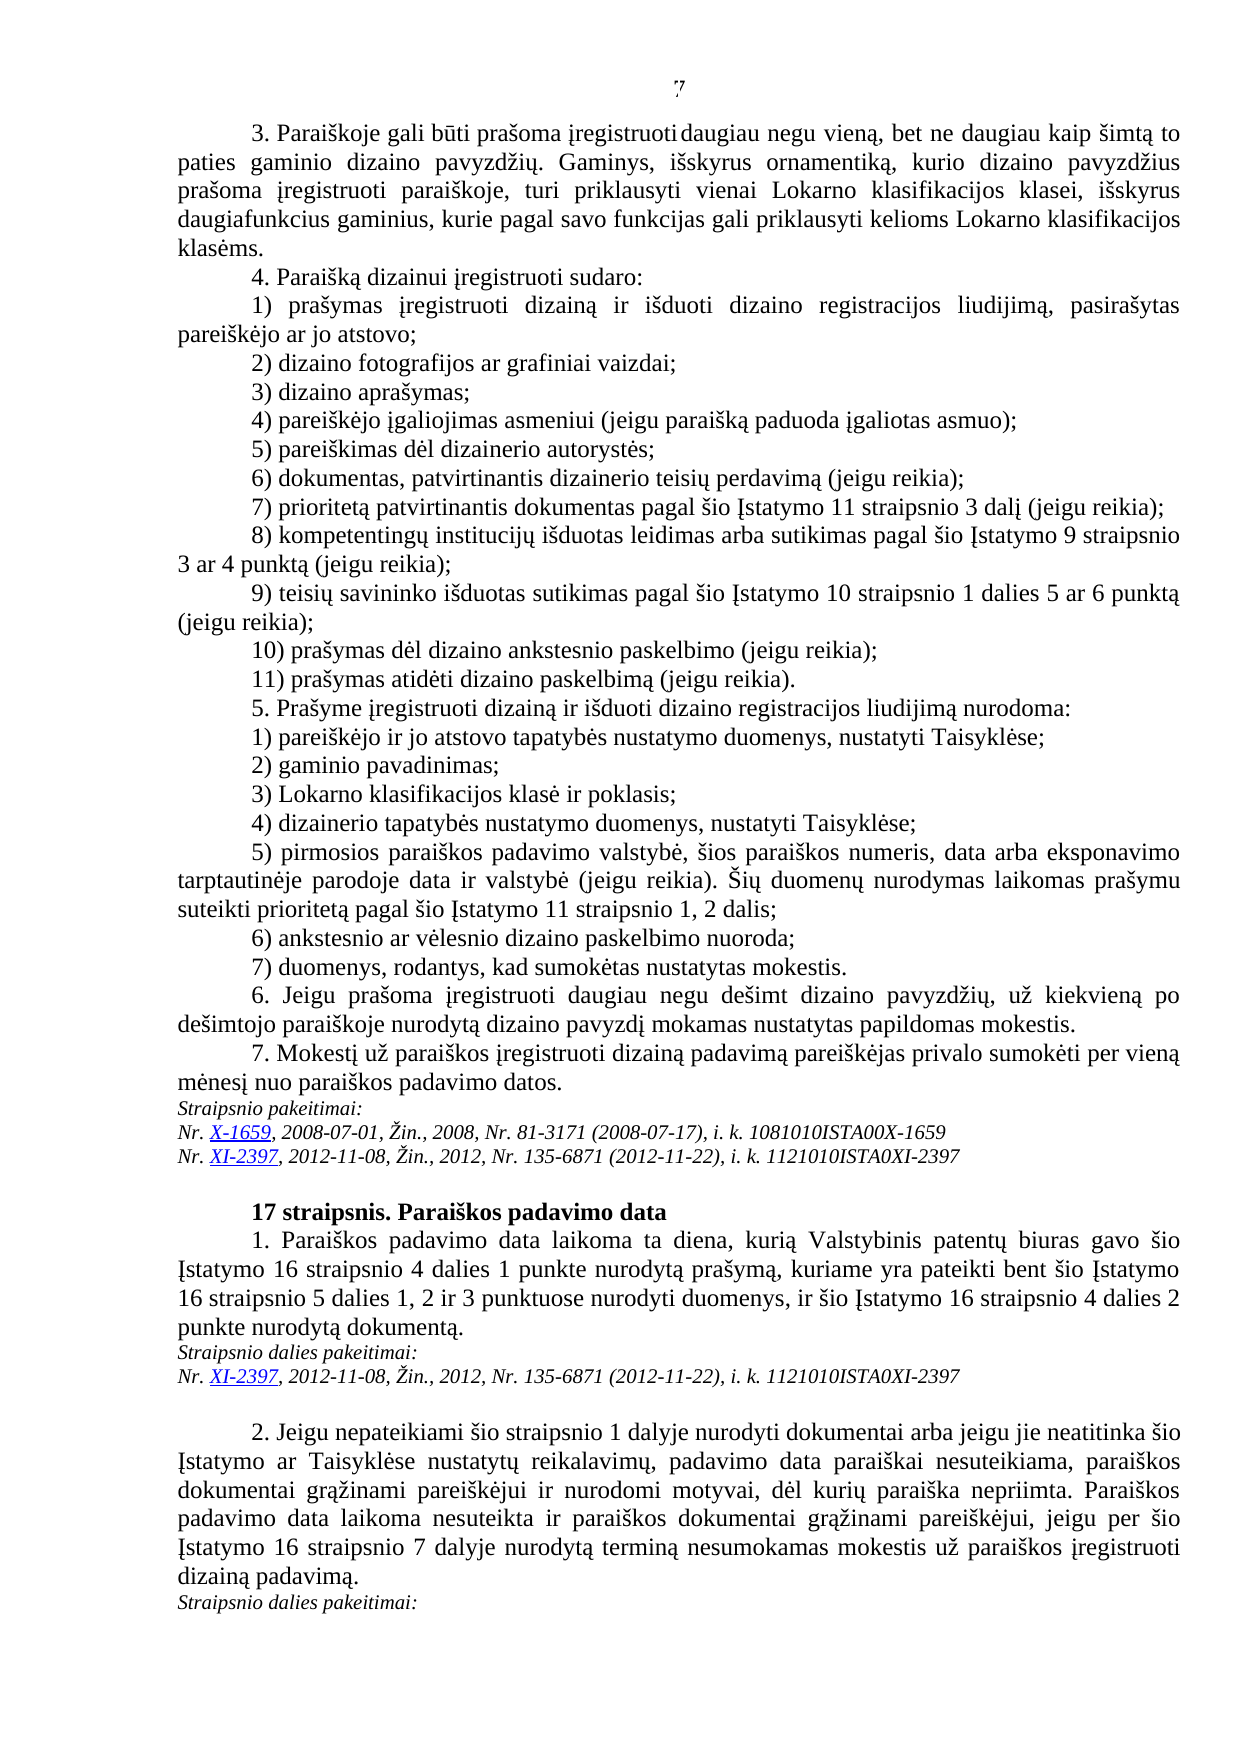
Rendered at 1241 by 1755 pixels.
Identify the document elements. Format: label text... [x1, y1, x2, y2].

text Nr. XI-2397, 2012-11-08, Žin., 2012, Nr. 135-6871 (2012-11-22), i. k. 1121010ISTA0XI-2397 [177, 1364, 1181, 1388]
text 7. Mokestį už paraiškos įregistruoti dizainą padavimą pareiškėjas privalo sumokėti per vieną mėnesį nuo paraiškos padavimo datos. [177, 1038, 1181, 1096]
text 1) pareiškėjo ir jo atstovo tapatybės nustatymo duomenys, nustatyti Taisyklėse; [177, 722, 1181, 751]
text 6. Jeigu prašoma įregistruoti daugiau negu dešimt dizaino pavyzdžių, už kiekvieną po dešimtojo paraiškoje nurodytą dizaino pavyzdį mokamas nustatytas papildomas mokestis. [177, 981, 1181, 1038]
text 8) kompetentingų institucijų išduotas leidimas arba sutikimas pagal šio Įstatymo 9 straipsnio 3 ar 4 punktą (jeigu reikia); [177, 521, 1181, 578]
text 3. Paraiškoje gali būti prašoma įregistruoti daugiau negu vieną, bet ne daugiau kaip šimtą to paties gaminio dizaino pavyzdžių. Gaminys, išskyrus ornamentiką, kurio dizaino pavyzdžius prašoma įregistruoti paraiškoje, turi priklausyti vienai Lokarno klasifikacijos klasei, išskyrus daugiafunkcius gaminius, kurie pagal savo funkcijas gali priklausyti kelioms Lokarno klasifikacijos klasėms. [177, 118, 1181, 262]
text 2) dizaino fotografijos ar grafiniai vaizdai; [177, 348, 1181, 377]
text 4. Paraišką dizainui įregistruoti sudaro: [177, 262, 1181, 291]
text 1. Paraiškos padavimo data laikoma ta diena, kurią Valstybinis patentų biuras gavo šio Įstatymo 16 straipsnio 4 dalies 1 punkte nurodytą prašymą, kuriame yra pateikti bent šio Įstatymo 16 straipsnio 5 dalies 1, 2 ir 3 punktuose nurodyti duomenys, ir šio Įstatymo 16 straipsnio 4 dalies 2 punkte nurodytą dokumentą. [177, 1225, 1181, 1340]
text 3) dizaino aprašymas; [177, 377, 1181, 406]
text Straipsnio dalies pakeitimai: [177, 1340, 1181, 1364]
text 2. Jeigu nepateikiami šio straipsnio 1 dalyje nurodyti dokumentai arba jeigu jie neatitinka šio Įstatymo ar Taisyklėse nustatytų reikalavimų, padavimo data paraiškai nesuteikiama, paraiškos dokumentai grąžinami pareiškėjui ir nurodomi motyvai, dėl kurių paraiška nepriimta. Paraiškos padavimo data laikoma nesuteikta ir paraiškos dokumentai grąžinami pareiškėjui, jeigu per šio Įstatymo 16 straipsnio 7 dalyje nurodytą terminą nesumokamas mokestis už paraiškos įregistruoti dizainą padavimą. [177, 1417, 1181, 1590]
text 10) prašymas dėl dizaino ankstesnio paskelbimo (jeigu reikia); [177, 636, 1181, 664]
text 1) prašymas įregistruoti dizainą ir išduoti dizaino registracijos liudijimą, pasirašytas pareiškėjo ar jo atstovo; [177, 291, 1181, 348]
text 3) Lokarno klasifikacijos klasė ir poklasis; [177, 779, 1181, 808]
text Straipsnio dalies pakeitimai: [177, 1590, 1181, 1614]
text 9) teisių savininko išduotas sutikimas pagal šio Įstatymo 10 straipsnio 1 dalies 5 ar 6 punktą (jeigu reikia); [177, 578, 1181, 636]
text 6) dokumentas, patvirtinantis dizainerio teisių perdavimą (jeigu reikia); [177, 463, 1181, 492]
text 2) gaminio pavadinimas; [177, 751, 1181, 779]
text Nr. X-1659, 2008-07-01, Žin., 2008, Nr. 81-3171 (2008-07-17), i. k. 1081010ISTA00X-1659 [177, 1120, 1181, 1144]
text 11) prašymas atidėti dizaino paskelbimą (jeigu reikia). [177, 664, 1181, 693]
text 17 straipsnis. Paraiškos padavimo data [177, 1197, 1181, 1225]
text 7) duomenys, rodantys, kad sumokėtas nustatytas mokestis. [177, 952, 1181, 981]
text 5. Prašyme įregistruoti dizainą ir išduoti dizaino registracijos liudijimą nurodoma: [177, 693, 1181, 722]
text 7) prioritetą patvirtinantis dokumentas pagal šio Įstatymo 11 straipsnio 3 dalį (jeigu reikia); [177, 492, 1181, 521]
text 5) pareiškimas dėl dizainerio autorystės; [177, 434, 1181, 463]
text 5) pirmosios paraiškos padavimo valstybė, šios paraiškos numeris, data arba eksponavimo tarptautinėje parodoje data ir valstybė (jeigu reikia). Šių duomenų nurodymas laikomas prašymu suteikti prioritetą pagal šio Įstatymo 11 straipsnio 1, 2 dalis; [177, 837, 1181, 923]
text Nr. XI-2397, 2012-11-08, Žin., 2012, Nr. 135-6871 (2012-11-22), i. k. 1121010ISTA0XI-2397 [177, 1144, 1181, 1168]
text 4) pareiškėjo įgaliojimas asmeniui (jeigu paraišką paduoda įgaliotas asmuo); [177, 406, 1181, 434]
text 6) ankstesnio ar vėlesnio dizaino paskelbimo nuoroda; [177, 923, 1181, 952]
text 4) dizainerio tapatybės nustatymo duomenys, nustatyti Taisyklėse; [177, 808, 1181, 837]
text Straipsnio pakeitimai: [177, 1096, 1181, 1120]
